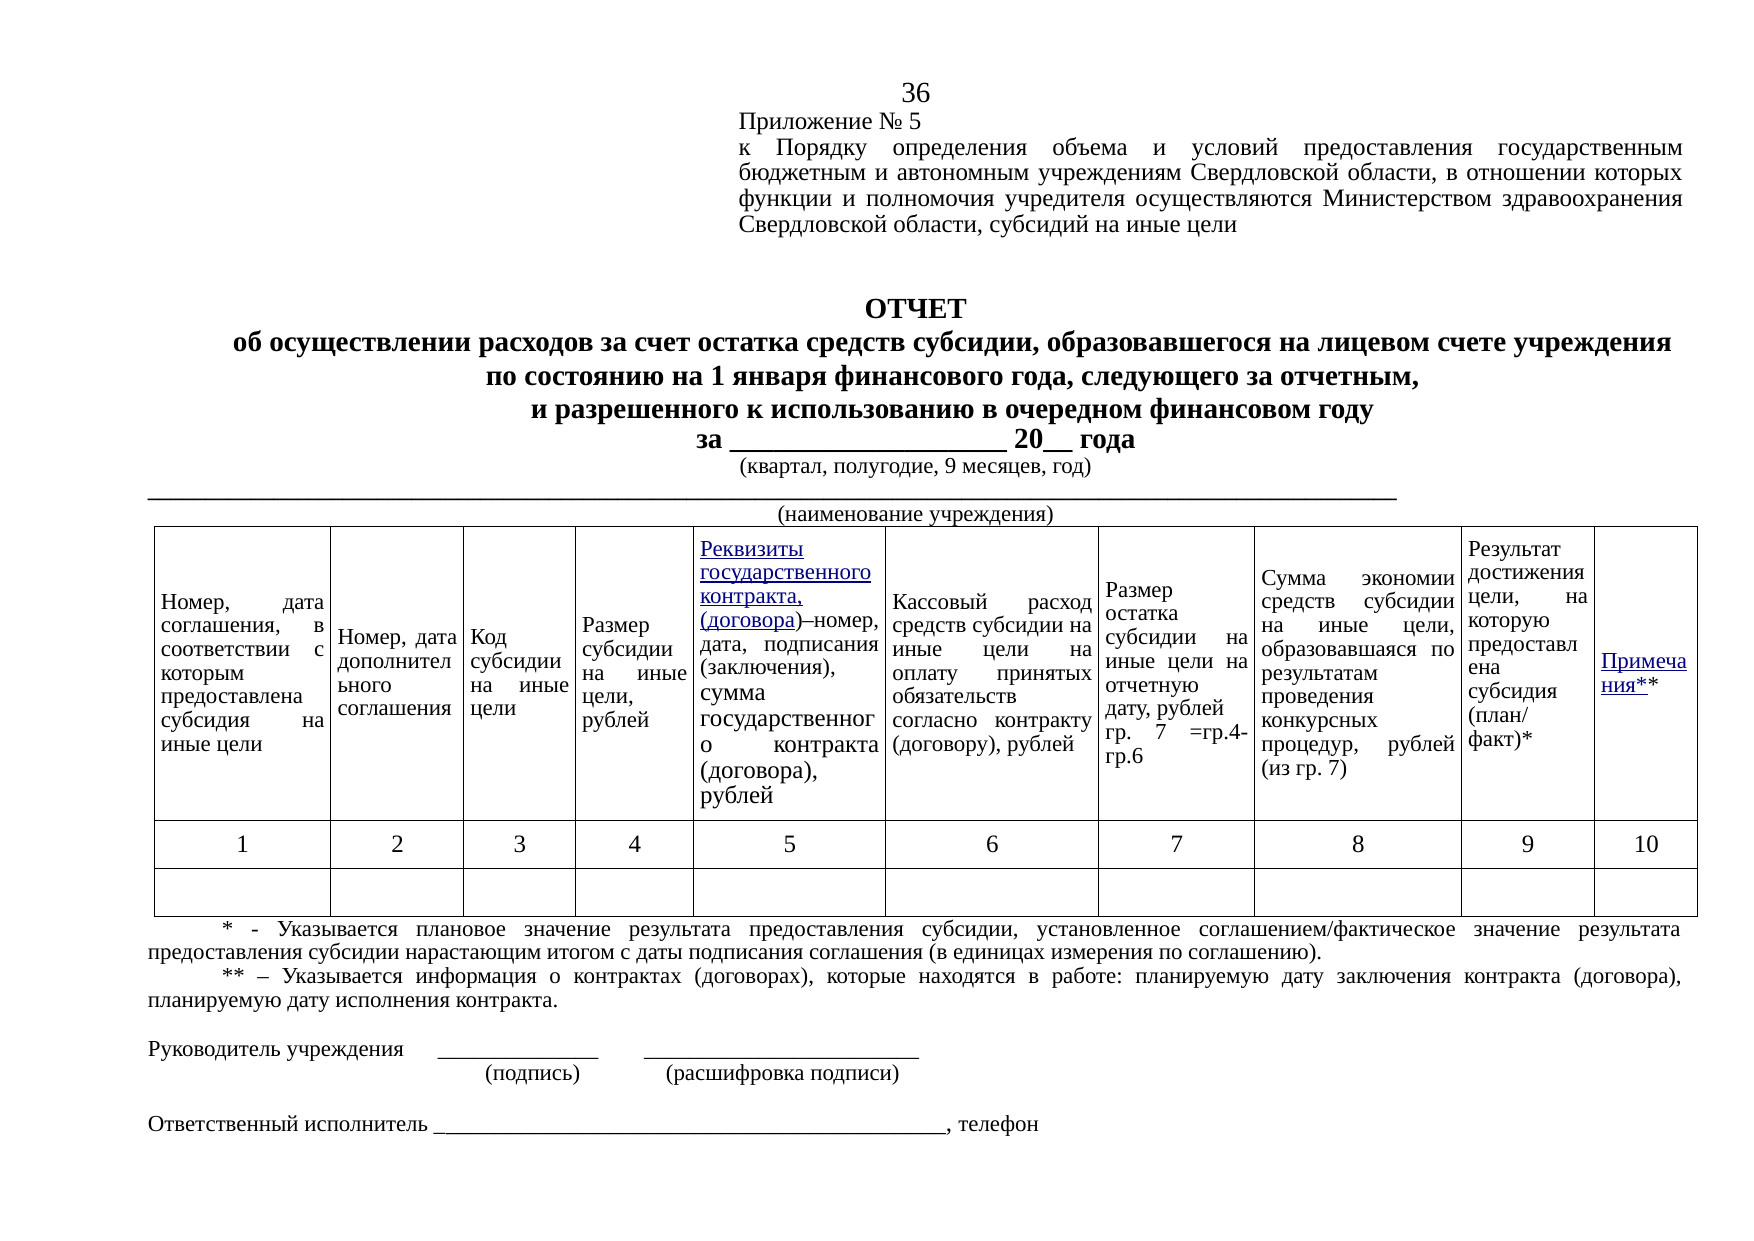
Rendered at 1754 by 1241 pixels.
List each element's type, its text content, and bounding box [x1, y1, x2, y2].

table_cell 9 [1462, 821, 1594, 868]
table_cell 6 [886, 821, 1098, 868]
text Руководитель учреждения ______________ ________________________ [148, 1038, 1683, 1062]
table_header Код субсидии на иные цели [464, 527, 575, 820]
table_header Номер, дата соглашения, в соответствии с которым предоставлена субсидия на иные цели [155, 527, 330, 820]
table_header Результат достижения цели, на которую предоставлена субсидия (план/факт)* [1462, 527, 1594, 820]
text за ___________________ 20__ года [148, 425, 1683, 455]
table_cell [1595, 869, 1697, 916]
text и разрешенного к использованию в очередном финансовом году [148, 391, 1683, 425]
text об осуществлении расходов за счет остатка средств субсидии, образовавшегося на лицевом счете учреждения [148, 324, 1683, 358]
table_cell [576, 869, 693, 916]
table_cell [331, 869, 463, 916]
table_cell 1 [155, 821, 330, 868]
text по состоянию на 1 января финансового года, следующего за отчетным, [148, 358, 1683, 391]
table_cell [886, 869, 1098, 916]
table_cell [694, 869, 885, 916]
text Ответственный исполнитель _________________________________________, телефон [148, 1111, 1683, 1137]
text Приложение № 5 [738, 108, 1683, 134]
table_cell 10 [1595, 821, 1697, 868]
text (подпись) (расшифровка подписи) [148, 1062, 1683, 1085]
table_header Номер, дата дополнительного соглашения [331, 527, 463, 820]
table_cell [1255, 869, 1461, 916]
table_header Примечания** [1595, 527, 1697, 820]
text ** – Указывается информация о контрактах (договорах), которые находятся в работе: планируемую дату заключения контракта (договора), планируемую дату исполнения контракта. [148, 965, 1683, 1012]
table_header Размер остатка субсидии на иные цели на отчетную дату, рублей гр. 7 =гр.4-гр.6 [1099, 527, 1254, 820]
table_header Реквизиты государственного контракта, (договора)–номер, дата, подписания (заключения), сумма государственного контракта (договора), рублей [694, 527, 885, 820]
table_cell 4 [576, 821, 693, 868]
text ОТЧЕТ [148, 294, 1683, 324]
table_header Сумма экономии средств субсидии на иные цели, образовавшаяся по результатам проведения конкурсных процедур, рублей (из гр. 7) [1255, 527, 1461, 820]
text к Порядку определения объема и условий предоставления государственным бюджетным и автономным учреждениям Свердловской области, в отношении которых функции и полномочия учредителя осуществляются Министерством здравоохранения Свердловской области, субсидий на иные цели [738, 134, 1683, 238]
table_cell [464, 869, 575, 916]
table_header Кассовый расход средств субсидии на иные цели на оплату принятых обязательств согласно контракту (договору), рублей [886, 527, 1098, 820]
table_cell 2 [331, 821, 463, 868]
table_cell 3 [464, 821, 575, 868]
table_cell 5 [694, 821, 885, 868]
text _____________________________________________________________________________________________________________ [148, 478, 1683, 502]
text (квартал, полугодие, 9 месяцев, год) [148, 455, 1683, 478]
table_header Размер субсидии на иные цели, рублей [576, 527, 693, 820]
table_cell 8 [1255, 821, 1461, 868]
table_cell [155, 869, 330, 916]
table_cell 7 [1099, 821, 1254, 868]
table_cell [1462, 869, 1594, 916]
text * - Указывается плановое значение результата предоставления субсидии, установленное соглашением/фактическое значение результата предоставления субсидии нарастающим итогом с даты подписания соглашения (в единицах измерения по соглашению). [148, 917, 1683, 965]
text (наименование учреждения) [148, 502, 1683, 526]
table_cell [1099, 869, 1254, 916]
